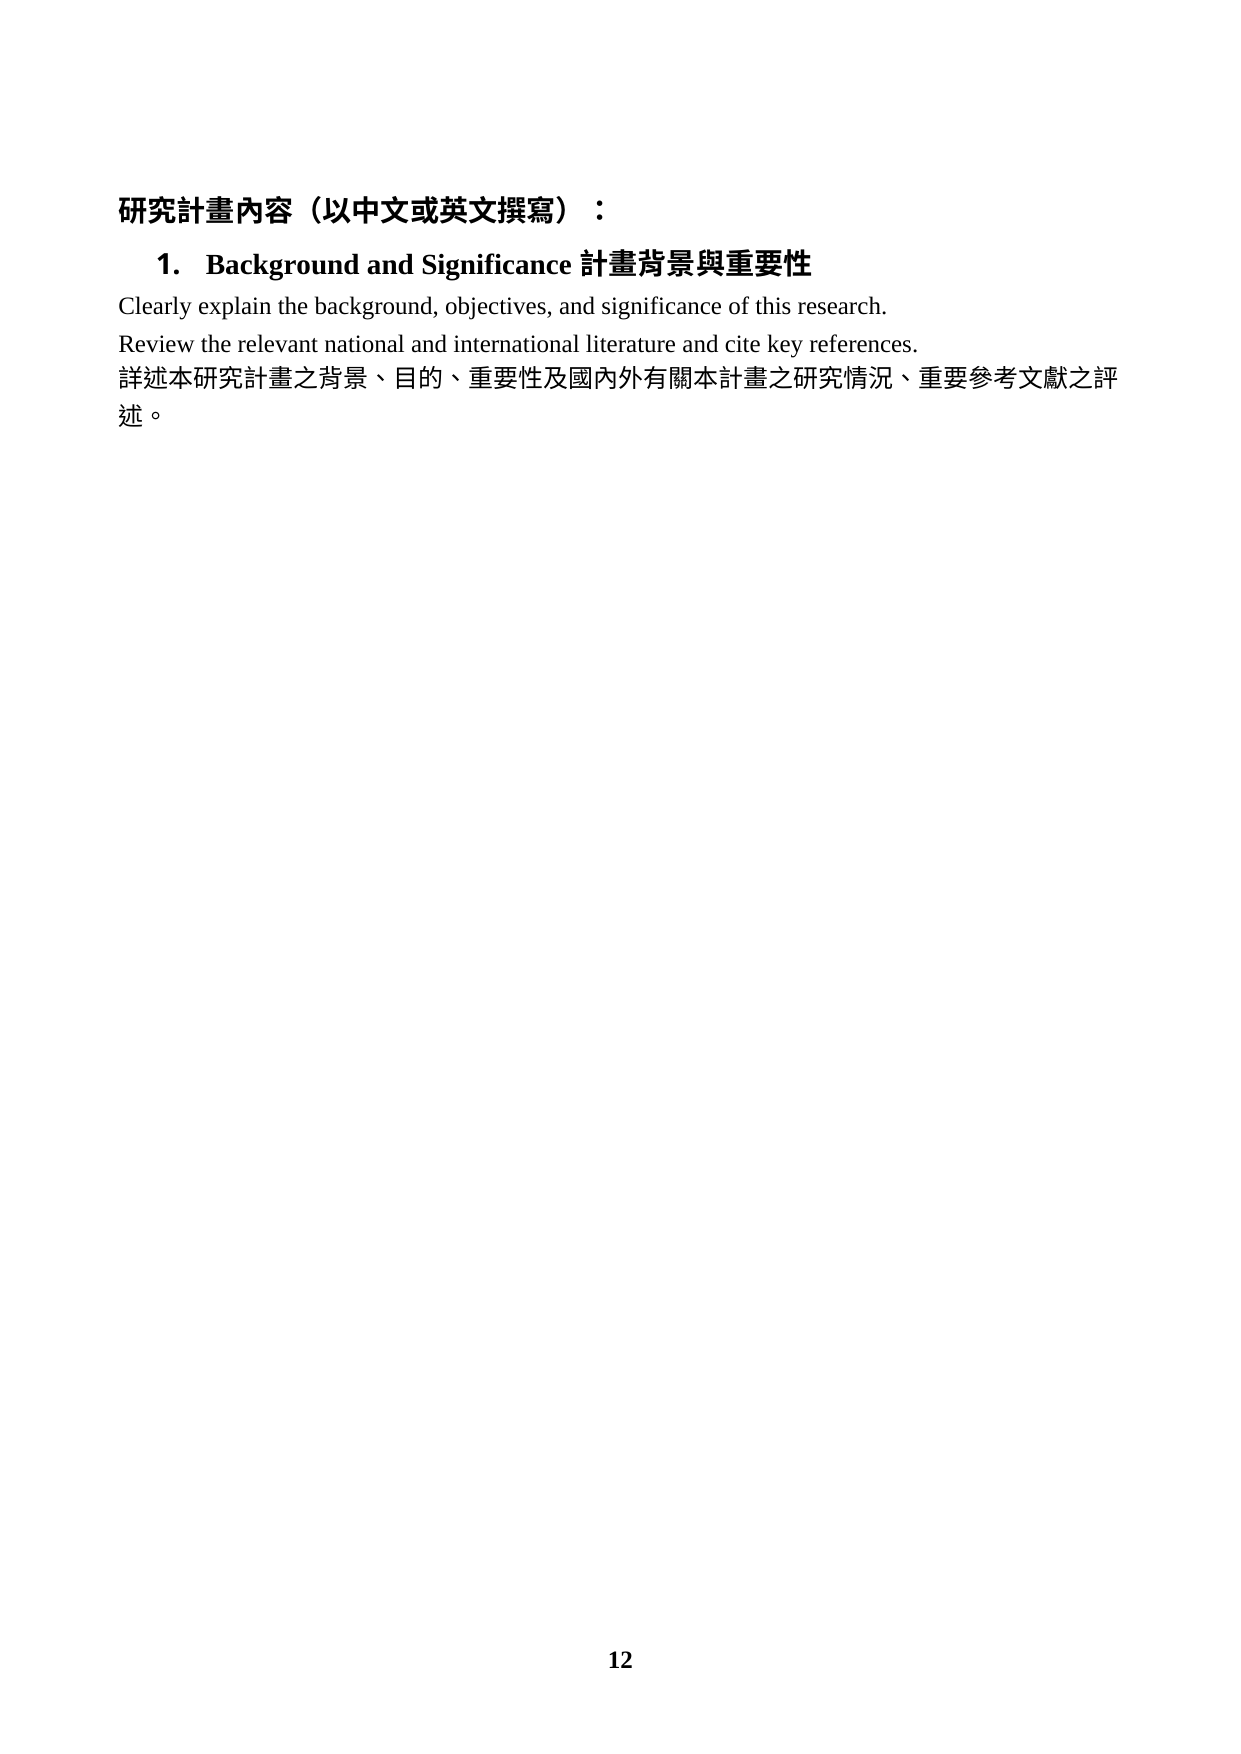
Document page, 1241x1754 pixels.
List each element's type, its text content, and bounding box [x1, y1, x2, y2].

text 研究計畫內容（以中文或英文撰寫）： [118, 188, 1122, 230]
text Review the relevant national and international literature and cite key references. [118, 320, 1122, 358]
text Clearly explain the background, objectives, and significance of this research. [118, 283, 1122, 320]
list Background and Significance 計畫背景與重要性 [156, 240, 1122, 283]
text 詳述本研究計畫之背景、目的、重要性及國內外有關本計畫之研究情況、重要參考文獻之評述。 [118, 358, 1122, 433]
